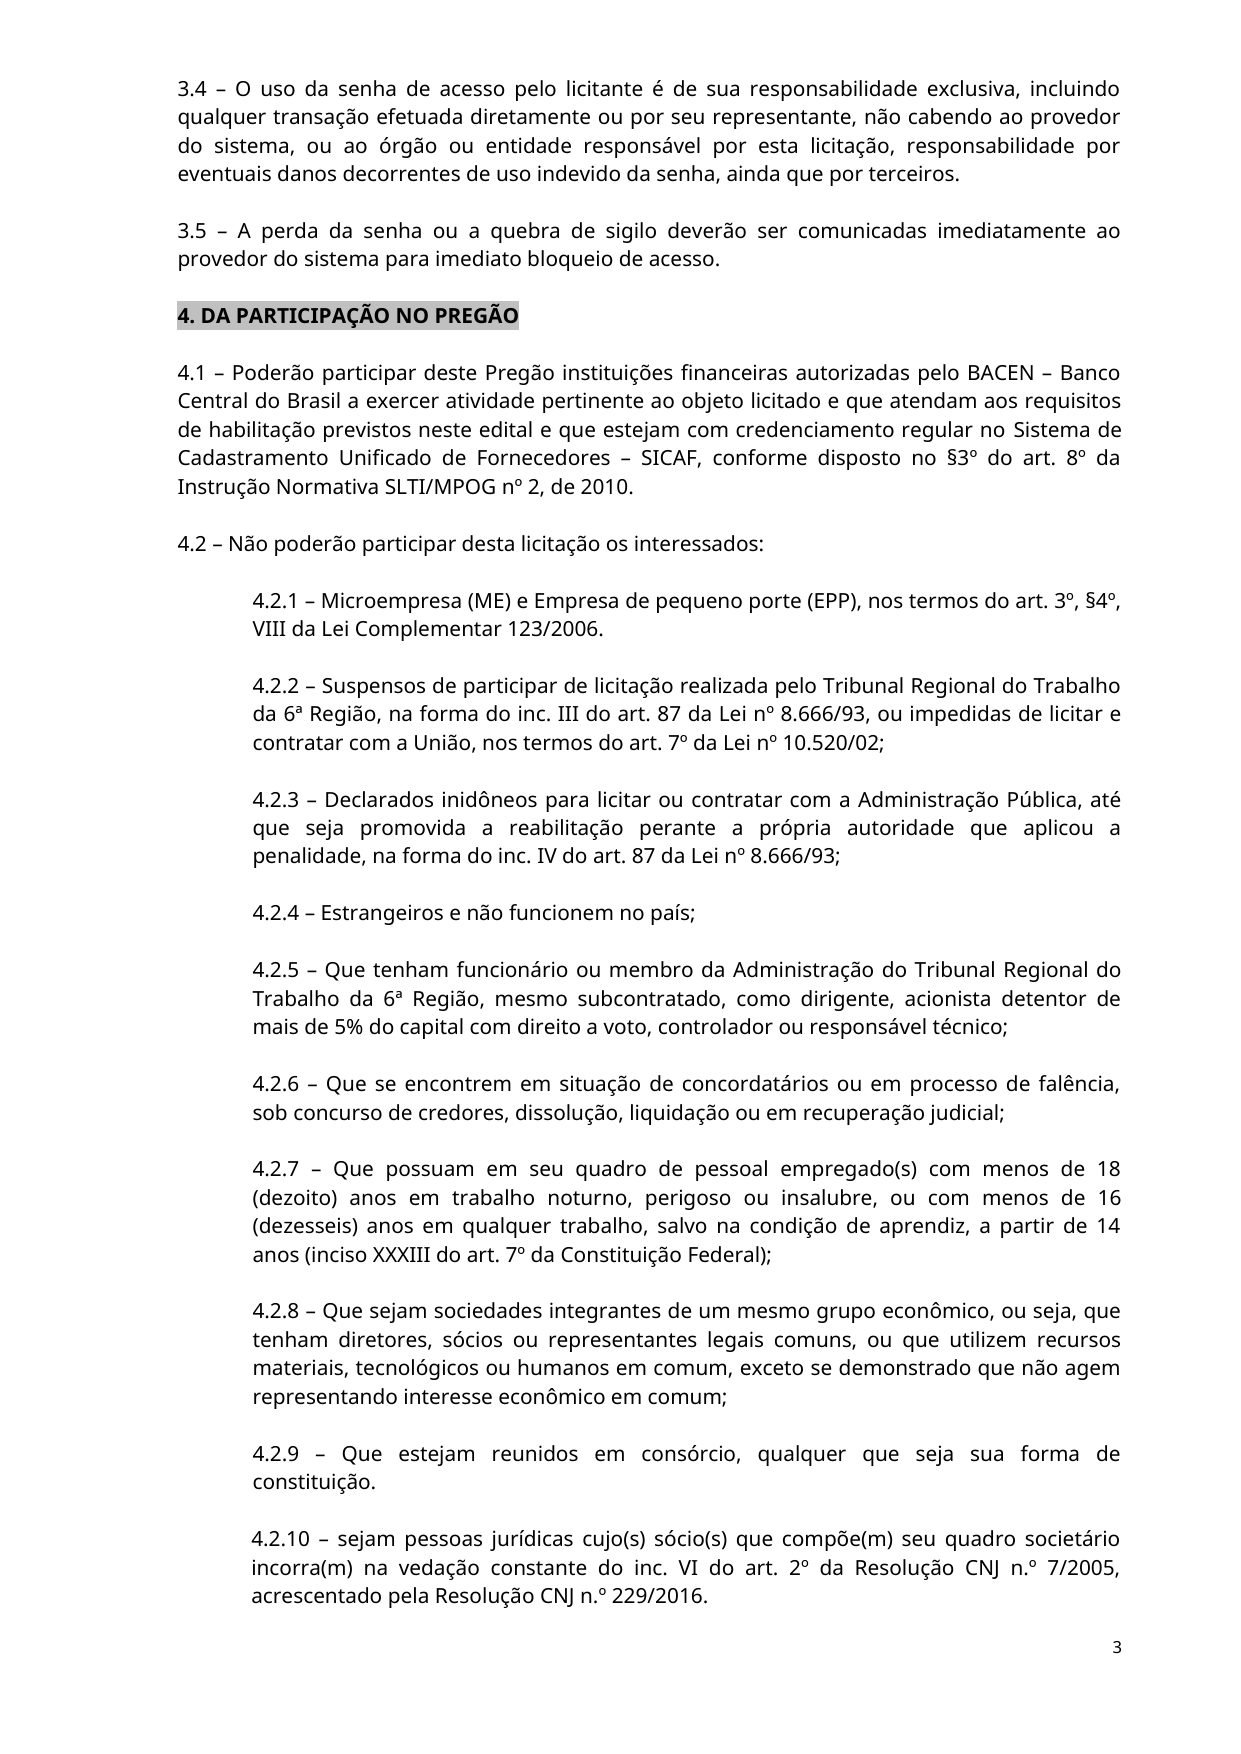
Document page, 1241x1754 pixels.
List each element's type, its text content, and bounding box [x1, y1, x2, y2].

text 3.5 – A perda da senha ou a quebra de sigilo deverão ser comunicadas imediatamente ao provedor do sistema para imediato bloqueio de acesso. [177, 216, 1122, 273]
text 4.2.4 – Estrangeiros e não funcionem no país; [252, 898, 1122, 927]
text 4.2.6 – Que se encontrem em situação de concordatários ou em processo de falência, sob concurso de credores, dissolução, liquidação ou em recuperação judicial; [252, 1069, 1122, 1126]
text 4.2.2 – Suspensos de participar de licitação realizada pelo Tribunal Regional do Trabalho da 6ª Região, na forma do inc. III do art. 87 da Lei nº 8.666/93, ou impedidas de licitar e contratar com a União, nos termos do art. 7º da Lei nº 10.520/02; [252, 671, 1122, 756]
list 4.1 – Poderão participar deste Pregão instituições financeiras autorizadas pelo BACEN – Banco Central do Brasil a exercer atividade pertinente ao objeto licitado e que atendam aos requisitos de habilitação previstos neste edital e que estejam com credenciamento regular no Sistema de Cadastramento Unificado de Fornecedores – SICAF, conforme disposto no §3º do art. 8º da Instrução Normativa SLTI/MPOG nº 2, de 2010. [177, 358, 1122, 500]
text 3.4 – O uso da senha de acesso pelo licitante é de sua responsabilidade exclusiva, incluindo qualquer transação efetuada diretamente ou por seu representante, não cabendo ao provedor do sistema, ou ao órgão ou entidade responsável por esta licitação, responsabilidade por eventuais danos decorrentes de uso indevido da senha, ainda que por terceiros. [177, 74, 1122, 188]
text 4.2.10 – sejam pessoas jurídicas cujo(s) sócio(s) que compõe(m) seu quadro societário incorra(m) na vedação constante do inc. VI do art. 2º da Resolução CNJ n.º 7/2005, acrescentado pela Resolução CNJ n.º 229/2016. [251, 1524, 1122, 1609]
text 4.2.7 – Que possuam em seu quadro de pessoal empregado(s) com menos de 18 (dezoito) anos em trabalho noturno, perigoso ou insalubre, ou com menos de 16 (dezesseis) anos em qualquer trabalho, salvo na condição de aprendiz, a partir de 14 anos (inciso XXXIII do art. 7º da Constituição Federal); [252, 1154, 1122, 1268]
text 4.2 – Não poderão participar desta licitação os interessados: [177, 529, 1122, 557]
text 4.2.3 – Declarados inidôneos para licitar ou contratar com a Administração Pública, até que seja promovida a reabilitação perante a própria autoridade que aplicou a penalidade, na forma do inc. IV do art. 87 da Lei nº 8.666/93; [252, 785, 1122, 870]
text 4.2.5 – Que tenham funcionário ou membro da Administração do Tribunal Regional do Trabalho da 6ª Região, mesmo subcontratado, como dirigente, acionista detentor de mais de 5% do capital com direito a voto, controlador ou responsável técnico; [252, 955, 1122, 1041]
text 4.2.8 – Que sejam sociedades integrantes de um mesmo grupo econômico, ou seja, que tenham diretores, sócios ou representantes legais comuns, ou que utilizem recursos materiais, tecnológicos ou humanos em comum, exceto se demonstrado que não agem representando interesse econômico em comum; [252, 1297, 1122, 1410]
text 4.2.1 – Microempresa (ME) e Empresa de pequeno porte (EPP), nos termos do art. 3º, §4º, VIII da Lei Complementar 123/2006. [252, 586, 1122, 643]
text 4.2.9 – Que estejam reunidos em consórcio, qualquer que seja sua forma de constituição. [252, 1439, 1122, 1496]
text 4. DA PARTICIPAÇÃO NO PREGÃO [177, 301, 1122, 330]
